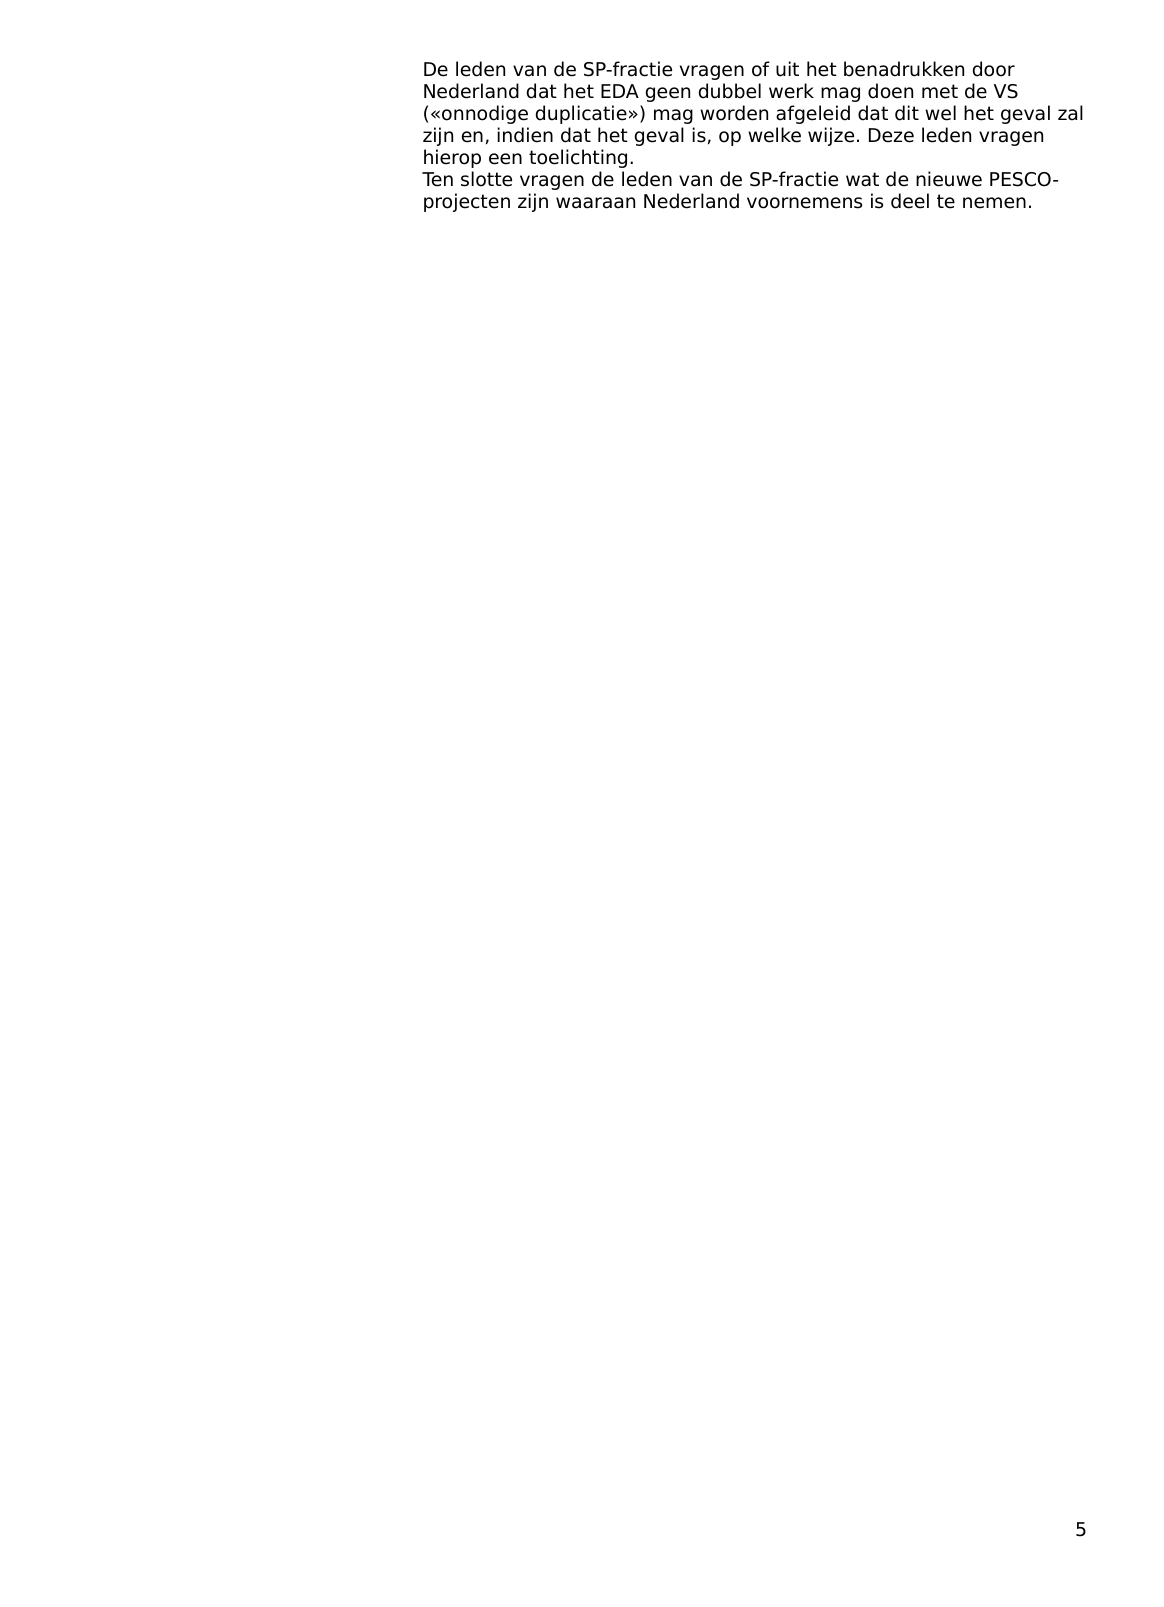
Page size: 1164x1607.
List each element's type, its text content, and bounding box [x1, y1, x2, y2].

text Ten slotte vragen de leden van de SP-fractie wat de nieuwe PESCO-projecten zijn waaraan Nederland voornemens is deel te nemen. [422, 169, 1087, 213]
text De leden van de SP-fractie vragen of uit het benadrukken door Nederland dat het EDA geen dubbel werk mag doen met de VS («onnodige duplicatie») mag worden afgeleid dat dit wel het geval zal zijn en, indien dat het geval is, op welke wijze. Deze leden vragen hierop een toelichting. [422, 59, 1087, 169]
